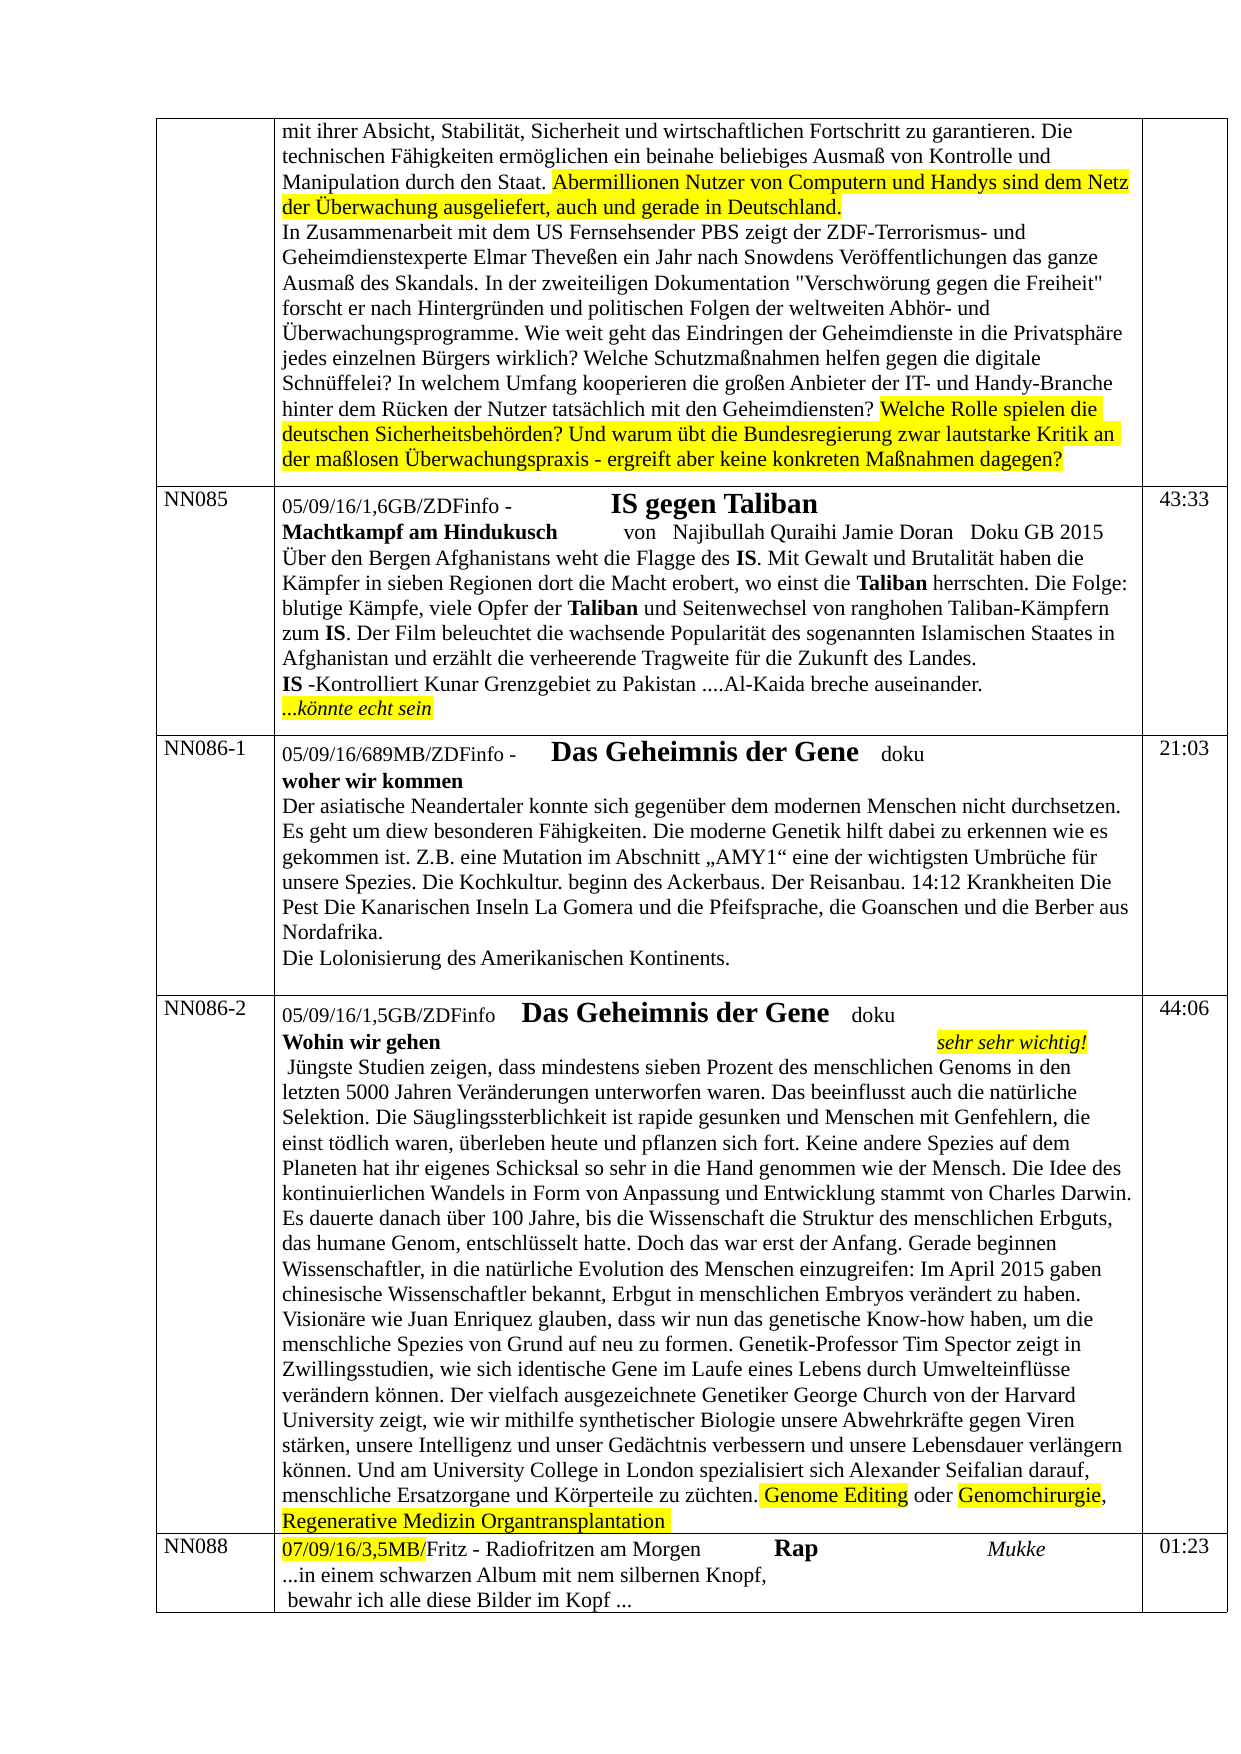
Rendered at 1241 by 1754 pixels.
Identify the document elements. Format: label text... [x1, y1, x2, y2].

table_cell 05/09/16/1,5GB/ZDFinfo Das Geheimnis der Gene doku Wohin wir gehen sehr sehr wichtig! Jüngste Studien zeigen, dass mindestens sieben Prozent des menschlichen Genoms in den letzten 5000 Jahren Veränderungen unterworfen waren. Das beeinflusst auch die natürliche Selektion. Die Säuglingssterblichkeit ist rapide gesunken und Menschen mit Genfehlern, die einst tödlich waren, überleben heute und pflanzen sich fort. Keine andere Spezies auf dem Planeten hat ihr eigenes Schicksal so sehr in die Hand genommen wie der Mensch. Die Idee des kontinuierlichen Wandels in Form von Anpassung und Entwicklung stammt von Charles Darwin. Es dauerte danach über 100 Jahre, bis die Wissenschaft die Struktur des menschlichen Erbguts, das humane Genom, entschlüsselt hatte. Doch das war erst der Anfang. Gerade beginnen Wissenschaftler, in die natürliche Evolution des Menschen einzugreifen: Im April 2015 gaben chinesische Wissenschaftler bekannt, Erbgut in menschlichen Embryos verändert zu haben. Visionäre wie Juan Enriquez glauben, dass wir nun das genetische Know-how haben, um die menschliche Spezies von Grund auf neu zu formen. Genetik-Professor Tim Spector zeigt in Zwillingsstudien, wie sich identische Gene im Laufe eines Lebens durch Umwelteinflüsse verändern können. Der vielfach ausgezeichnete Genetiker George Church von der Harvard University zeigt, wie wir mithilfe synthetischer Biologie unsere Abwehrkräfte gegen Viren stärken, unsere Intelligenz und unser Gedächtnis verbessern und unsere Lebensdauer verlängern können. Und am University College in London spezialisiert sich Alexander Seifalian darauf, menschliche Ersatzorgane und Körperteile zu züchten. Genome Editing oder Genomchirurgie, Regenerative Medizin Organtransplantation [275, 996, 1142, 1533]
table_cell 01:23 [1143, 1534, 1227, 1612]
table_cell 07/09/16/3,5MB/Fritz - Radiofritzen am Morgen Rap Mukke ...in einem schwarzen Album mit nem silbernen Knopf, bewahr ich alle diese Bilder im Kopf ... [275, 1534, 1142, 1612]
table_cell 21:03 [1143, 736, 1227, 995]
table_cell NN086-2 [157, 996, 274, 1533]
table_cell 44:06 [1143, 996, 1227, 1533]
table_cell 05/09/16/1,6GB/ZDFinfo - IS gegen Taliban Machtkampf am Hindukusch von Najibullah Quraihi Jamie Doran Doku GB 2015 Über den Bergen Afghanistans weht die Flagge des IS. Mit Gewalt und Brutalität haben die Kämpfer in sieben Regionen dort die Macht erobert, wo einst die Taliban herrschten. Die Folge: blutige Kämpfe, viele Opfer der Taliban und Seitenwechsel von ranghohen Taliban-Kämpfern zum IS. Der Film beleuchtet die wachsende Popularität des sogenannten Islamischen Staates in Afghanistan und erzählt die verheerende Tragweite für die Zukunft des Landes. IS -Kontrolliert Kunar Grenzgebiet zu Pakistan ....Al-Kaida breche auseinander. ...könnte echt sein [275, 487, 1142, 734]
table_cell 05/09/16/689MB/ZDFinfo - Das Geheimnis der Gene doku woher wir kommen Der asiatische Neandertaler konnte sich gegenüber dem modernen Menschen nicht durchsetzen. Es geht um diew besonderen Fähigkeiten. Die moderne Genetik hilft dabei zu erkennen wie es gekommen ist. Z.B. eine Mutation im Abschnitt „AMY1“ eine der wichtigsten Umbrüche für unsere Spezies. Die Kochkultur. beginn des Ackerbaus. Der Reisanbau. 14:12 Krankheiten Die Pest Die Kanarischen Inseln La Gomera und die Pfeifsprache, die Goanschen und die Berber aus Nordafrika. Die Lolonisierung des Amerikanischen Kontinents. [275, 736, 1142, 995]
table_cell NN085 [157, 487, 274, 734]
table_cell [157, 119, 274, 486]
table_cell NN088 [157, 1534, 274, 1612]
table_cell [1143, 119, 1227, 486]
table_cell mit ihrer Absicht, Stabilität, Sicherheit und wirtschaftlichen Fortschritt zu garantieren. Die technischen Fähigkeiten ermöglichen ein beinahe beliebiges Ausmaß von Kontrolle und Manipulation durch den Staat. Abermillionen Nutzer von Computern und Handys sind dem Netz der Überwachung ausgeliefert, auch und gerade in Deutschland. In Zusammenarbeit mit dem US Fernsehsender PBS zeigt der ZDF-Terrorismus- und Geheimdienstexperte Elmar Theveßen ein Jahr nach Snowdens Veröffentlichungen das ganze Ausmaß des Skandals. In der zweiteiligen Dokumentation "Verschwörung gegen die Freiheit" forscht er nach Hintergründen und politischen Folgen der weltweiten Abhör- und Überwachungsprogramme. Wie weit geht das Eindringen der Geheimdienste in die Privatsphäre jedes einzelnen Bürgers wirklich? Welche Schutzmaßnahmen helfen gegen die digitale Schnüffelei? In welchem Umfang kooperieren die großen Anbieter der IT- und Handy-Branche hinter dem Rücken der Nutzer tatsächlich mit den Geheimdiensten? Welche Rolle spielen die deutschen Sicherheitsbehörden? Und warum übt die Bundesregierung zwar lautstarke Kritik an der maßlosen Überwachungspraxis - ergreift aber keine konkreten Maßnahmen dagegen? [275, 119, 1142, 486]
table_cell NN086-1 [157, 736, 274, 995]
table_cell 43:33 [1143, 487, 1227, 734]
